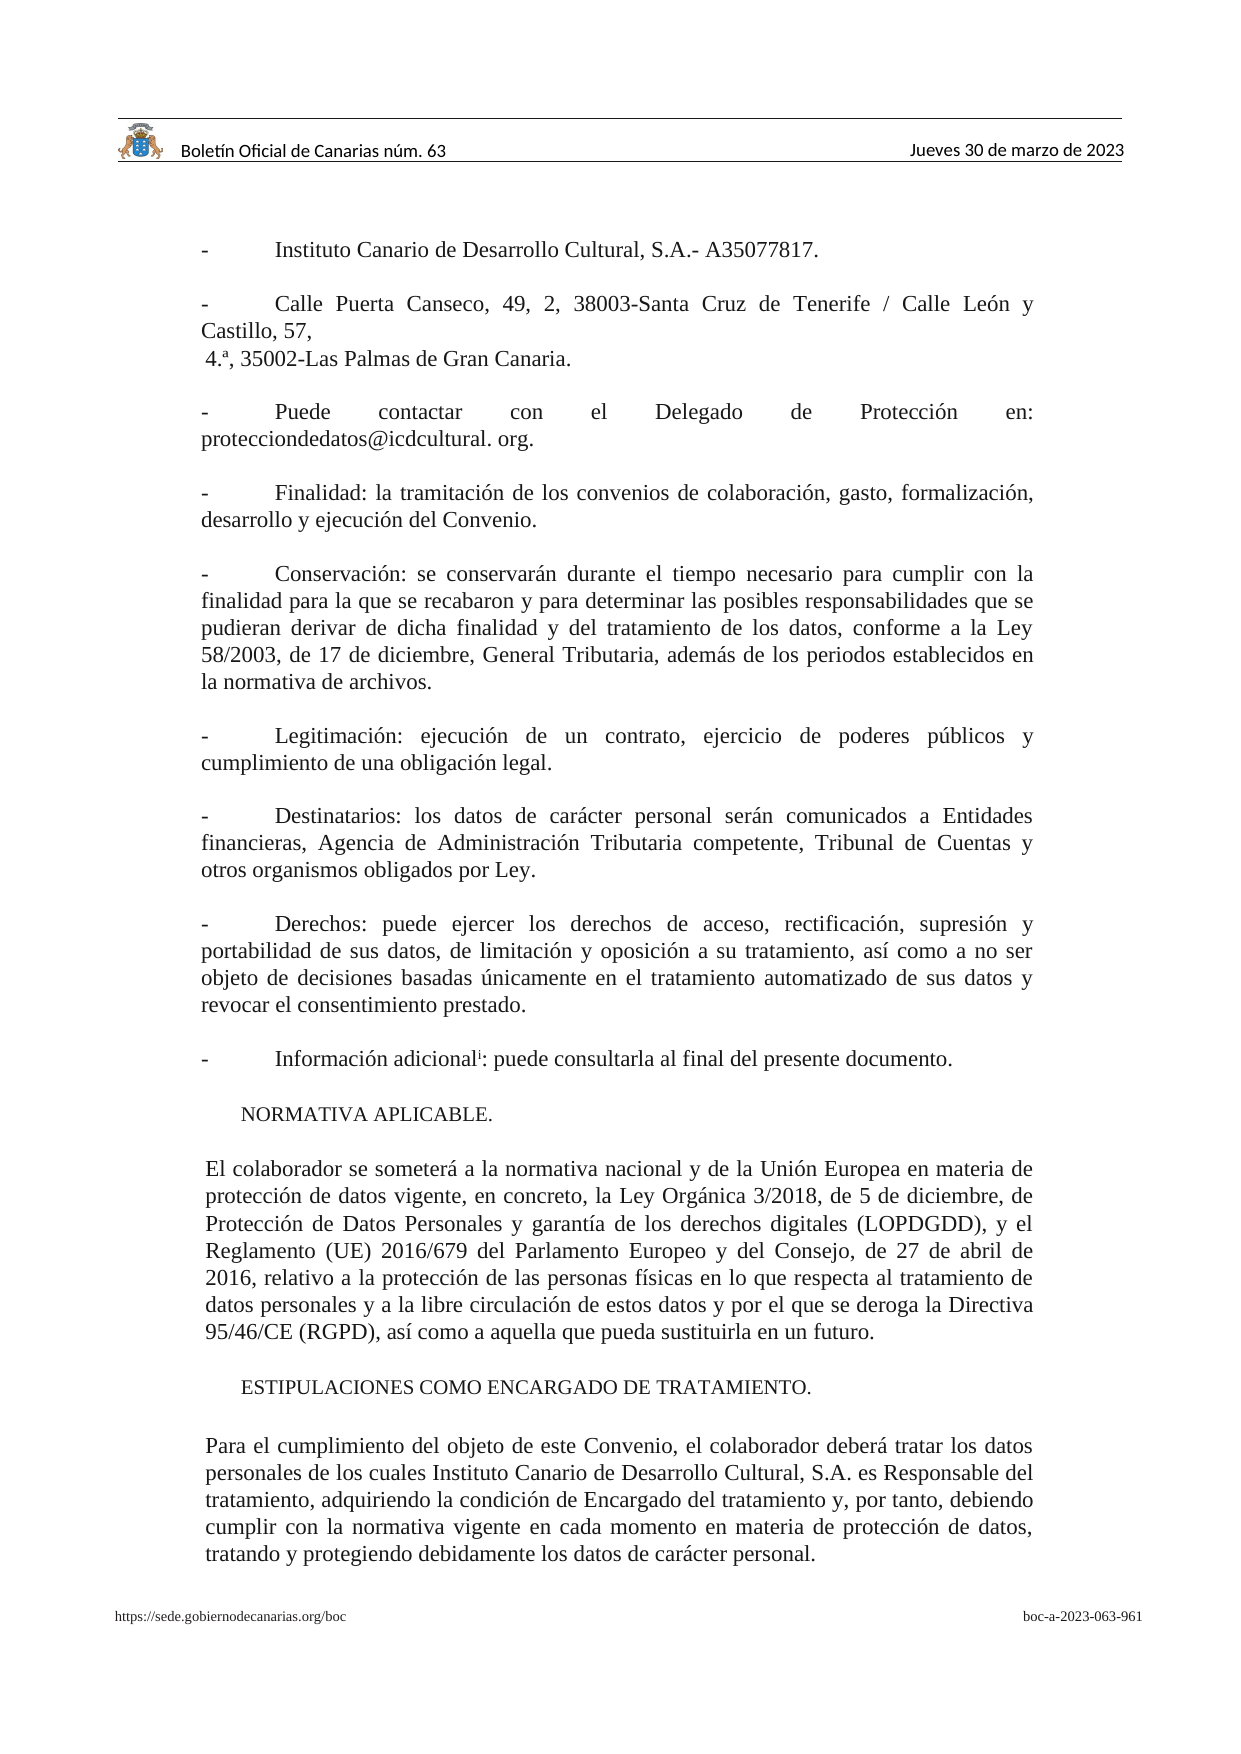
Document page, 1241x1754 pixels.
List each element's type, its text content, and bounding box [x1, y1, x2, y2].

text ESTIPULACIONES COMO ENCARGADO DE TRATAMIENTO. [241, 1375, 1035, 1399]
list Instituto Canario de Desarrollo Cultural, S.A.- A35077817. [201, 236, 1035, 263]
text NORMATIVA APLICABLE. [241, 1102, 1035, 1126]
list Conservación: se conservarán durante el tiempo necesario para cumplir con la finalidad para la que se recabaron y para determinar las posibles responsabilidades que se pudieran derivar de dicha finalidad y del tratamiento de los datos, conforme a la Ley 58/2003, de 17 de diciembre, General Tributaria, además de los periodos establecidos en la normativa de archivos. [201, 560, 1035, 694]
list Calle Puerta Canseco, 49, 2, 38003-Santa Cruz de Tenerife / Calle León y Castillo, 57, [201, 290, 1035, 343]
text El colaborador se someterá a la normativa nacional y de la Unión Europea en materia de protección de datos vigente, en concreto, la Ley Orgánica 3/2018, de 5 de diciembre, de Protección de Datos Personales y garantía de los derechos digitales (LOPDGDD), y el Reglamento (UE) 2016/679 del Parlamento Europeo y del Consejo, de 27 de abril de 2016, relativo a la protección de las personas físicas en lo que respecta al tratamiento de datos personales y a la libre circulación de estos datos y por el que se deroga la Directiva 95/46/CE (RGPD), así como a aquella que pueda sustituirla en un futuro. [205, 1156, 1035, 1344]
list Información adicionali: puede consultarla al final del presente documento. [201, 1044, 1035, 1071]
text Para el cumplimiento del objeto de este Convenio, el colaborador deberá tratar los datos personales de los cuales Instituto Canario de Desarrollo Cultural, S.A. es Responsable del tratamiento, adquiriendo la condición de Encargado del tratamiento y, por tanto, debiendo cumplir con la normativa vigente en cada momento en materia de protección de datos, tratando y protegiendo debidamente los datos de carácter personal. [205, 1432, 1035, 1567]
list Finalidad: la tramitación de los convenios de colaboración, gasto, formalización, desarrollo y ejecución del Convenio. [201, 479, 1035, 532]
list Legitimación: ejecución de un contrato, ejercicio de poderes públicos y cumplimiento de una obligación legal. [201, 722, 1035, 775]
list Puede contactar con el Delegado de Protección en: protecciondedatos@icdcultural. org. [201, 398, 1035, 452]
text 4.ª, 35002-Las Palmas de Gran Canaria. [205, 345, 1035, 371]
list Destinatarios: los datos de carácter personal serán comunicados a Entidades financieras, Agencia de Administración Tributaria competente, Tribunal de Cuentas y otros organismos obligados por Ley. [201, 802, 1035, 883]
list Derechos: puede ejercer los derechos de acceso, rectificación, supresión y portabilidad de sus datos, de limitación y oposición a su tratamiento, así como a no ser objeto de decisiones basadas únicamente en el tratamiento automatizado de sus datos y revocar el consentimiento prestado. [201, 910, 1035, 1018]
